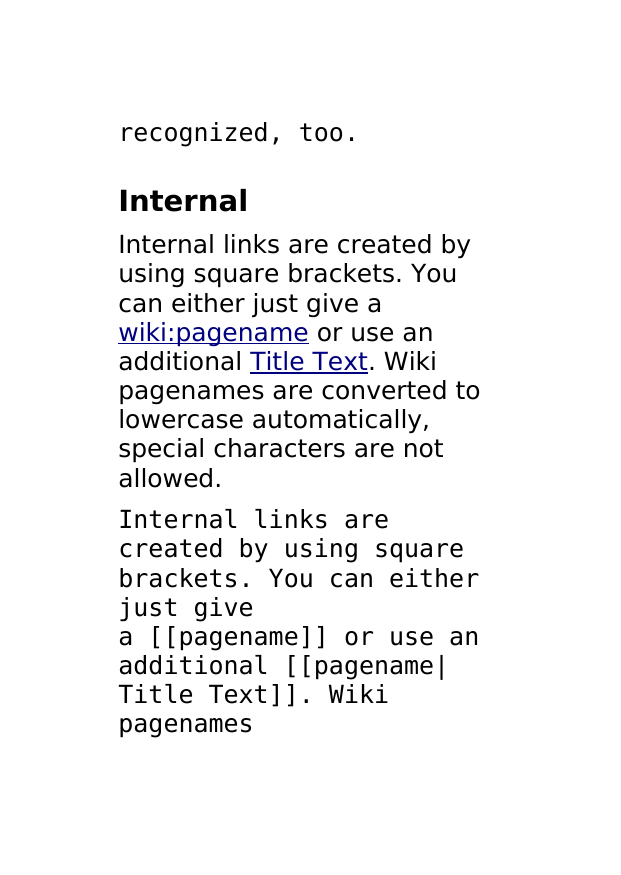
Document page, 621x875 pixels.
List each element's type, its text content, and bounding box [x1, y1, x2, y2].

subtitle Internal [118, 184, 502, 218]
text Internal links are created by using square brackets. You can either just give a wiki:pagename or use an additional Title Text. Wiki pagenames are converted to lowercase automatically, special characters are not allowed. [118, 231, 502, 493]
text Internal links are created by using square brackets. You can either just give a [[pagename]] or use an additional [[pagename|Title Text]]. Wiki pagenames [118, 506, 502, 739]
text recognized, too. [118, 118, 502, 147]
